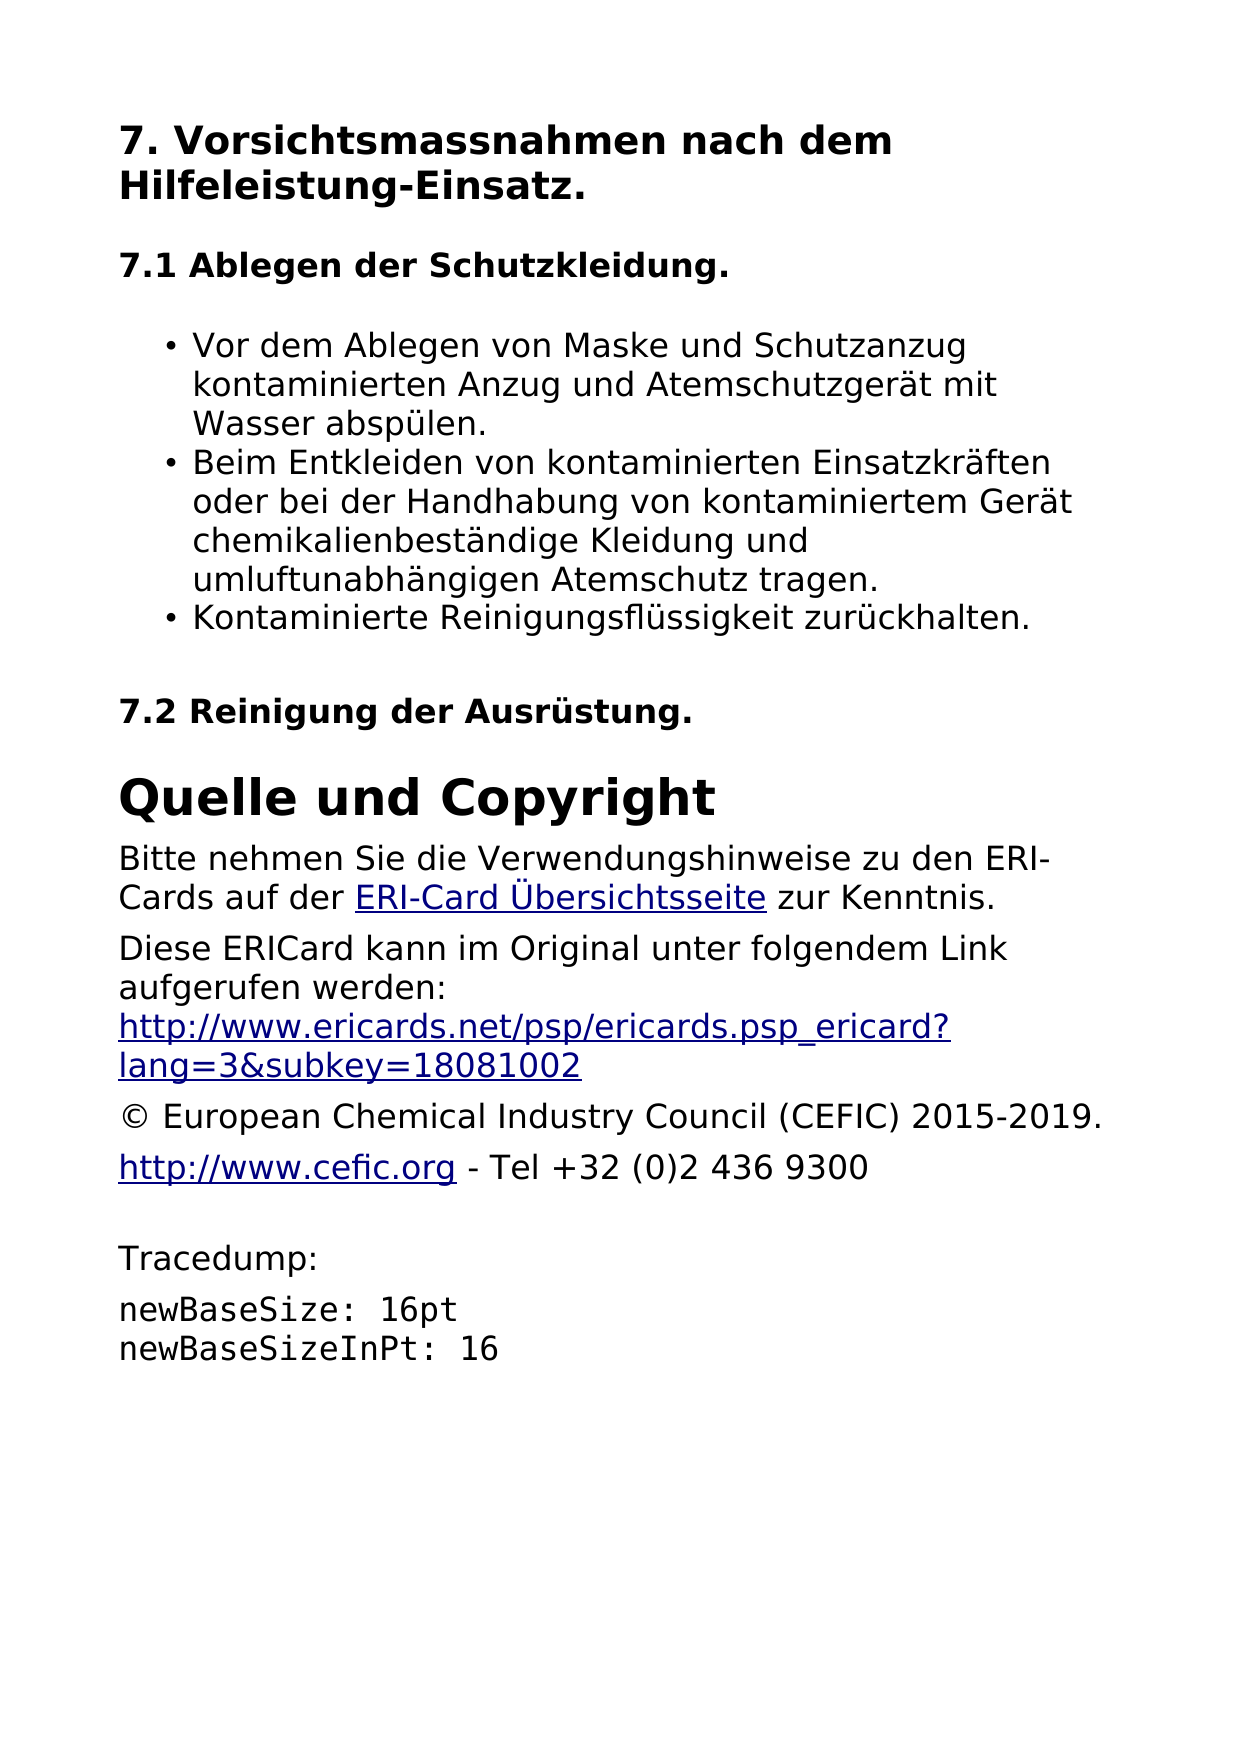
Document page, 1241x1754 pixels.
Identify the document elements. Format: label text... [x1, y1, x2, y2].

text © European Chemical Industry Council (CEFIC) 2015-2019. [118, 1097, 1122, 1136]
subtitle 7.1 Ablegen der Schutzkleidung. [118, 246, 1122, 285]
list Beim Entkleiden von kontaminierten Einsatzkräften oder bei der Handhabung von kontaminiertem Gerät chemikalienbeständige Kleidung und umluftunabhängigen Atemschutz tragen. [177, 443, 1122, 599]
subtitle 7. Vorsichtsmassnahmen nach dem Hilfeleistung-Einsatz. [118, 118, 1122, 208]
list Vor dem Ablegen von Maske und Schutzanzug kontaminierten Anzug und Atemschutzgerät mit Wasser abspülen. [177, 327, 1122, 443]
text http://www.cefic.org - Tel +32 (0)2 436 9300 [118, 1149, 1122, 1188]
text Tracedump: [118, 1200, 1122, 1278]
list Kontaminierte Reinigungsflüssigkeit zurückhalten. [177, 599, 1122, 638]
text Diese ERICard kann im Original unter folgendem Link aufgerufen werden: http://www.ericards.net/psp/ericards.psp_ericard?lang=3&subkey=18081002 [118, 929, 1122, 1085]
text newBaseSize: 16pt newBaseSizeInPt: 16 [118, 1290, 1122, 1368]
text Bitte nehmen Sie die Verwendungshinweise zu den ERI-Cards auf der ERI-Card Übersichtsseite zur Kenntnis. [118, 839, 1122, 917]
subtitle Quelle und Copyright [118, 768, 1122, 827]
subtitle 7.2 Reinigung der Ausrüstung. [118, 692, 1122, 731]
